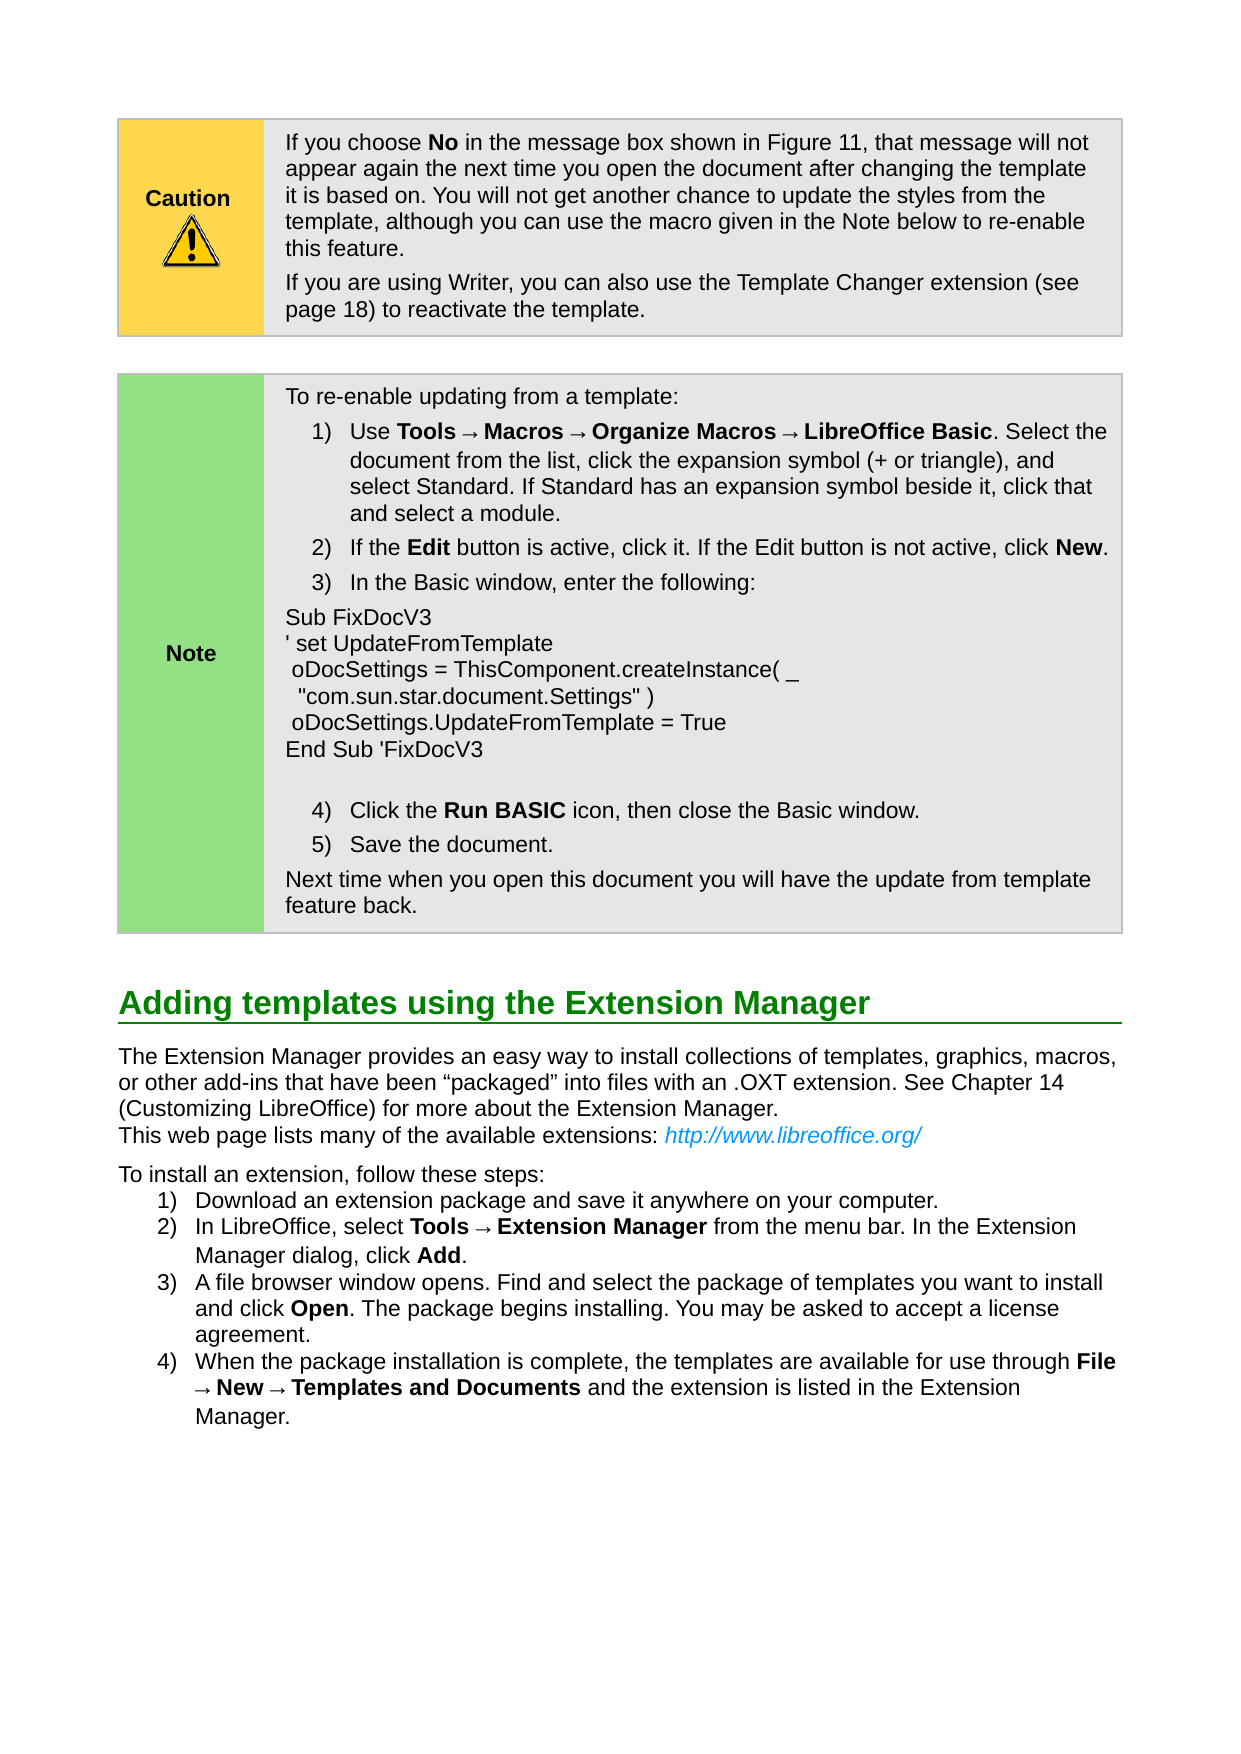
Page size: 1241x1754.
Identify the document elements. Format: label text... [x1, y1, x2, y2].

table_header Caution [119, 120, 264, 335]
list When the package installation is complete, the templates are available for use through File → New → Templates and Documents and the extension is listed in the Extension Manager. [177, 1348, 1122, 1429]
list A file browser window opens. Find and select the package of templates you want to install and click Open. The package begins installing. You may be asked to accept a license agreement. [177, 1269, 1122, 1348]
text To install an extension, follow these steps: [118, 1161, 1122, 1187]
table_header Note [119, 375, 264, 932]
picture [158, 210, 224, 271]
list In LibreOffice, select Tools → Extension Manager from the menu bar. In the Extension Manager dialog, click Add. [177, 1213, 1122, 1269]
text This web page lists many of the available extensions: http://www.libreoffice.org/ [118, 1122, 1122, 1148]
table_header If you choose No in the message box shown in Figure 11, that message will not appear again the next time you open the document after changing the template it is based on. You will not get another chance to update the styles from the template, although you can use the macro given in the Note below to re-enable this feature. If you are using Writer, you can also use the Template Changer extension (see page 18) to reactivate the template. [264, 120, 1121, 335]
list Download an extension package and save it anywhere on your computer. [177, 1187, 1122, 1213]
table_header To re-enable updating from a template: Use Tools → Macros → Organize Macros → LibreOffice Basic. Select the document from the list, click the expansion symbol (+ or triangle), and select Standard. If Standard has an expansion symbol beside it, click that and select a module. If the Edit button is active, click it. If the Edit button is not active, click New. In the Basic window, enter the following: Sub FixDocV3 ' set UpdateFromTemplate oDocSettings = ThisComponent.createInstance( _ "com.sun.star.document.Settings" ) oDocSettings.UpdateFromTemplate = True End Sub 'FixDocV3 Click the Run BASIC icon, then close the Basic window. Save the document. Next time when you open this document you will have the update from template feature back. [264, 375, 1121, 932]
subtitle Adding templates using the Extension Manager [118, 983, 1122, 1022]
text The Extension Manager provides an easy way to install collections of templates, graphics, macros, or other add-ins that have been “packaged” into files with an .OXT extension. See Chapter 14 (Customizing LibreOffice) for more about the Extension Manager. [118, 1043, 1122, 1122]
